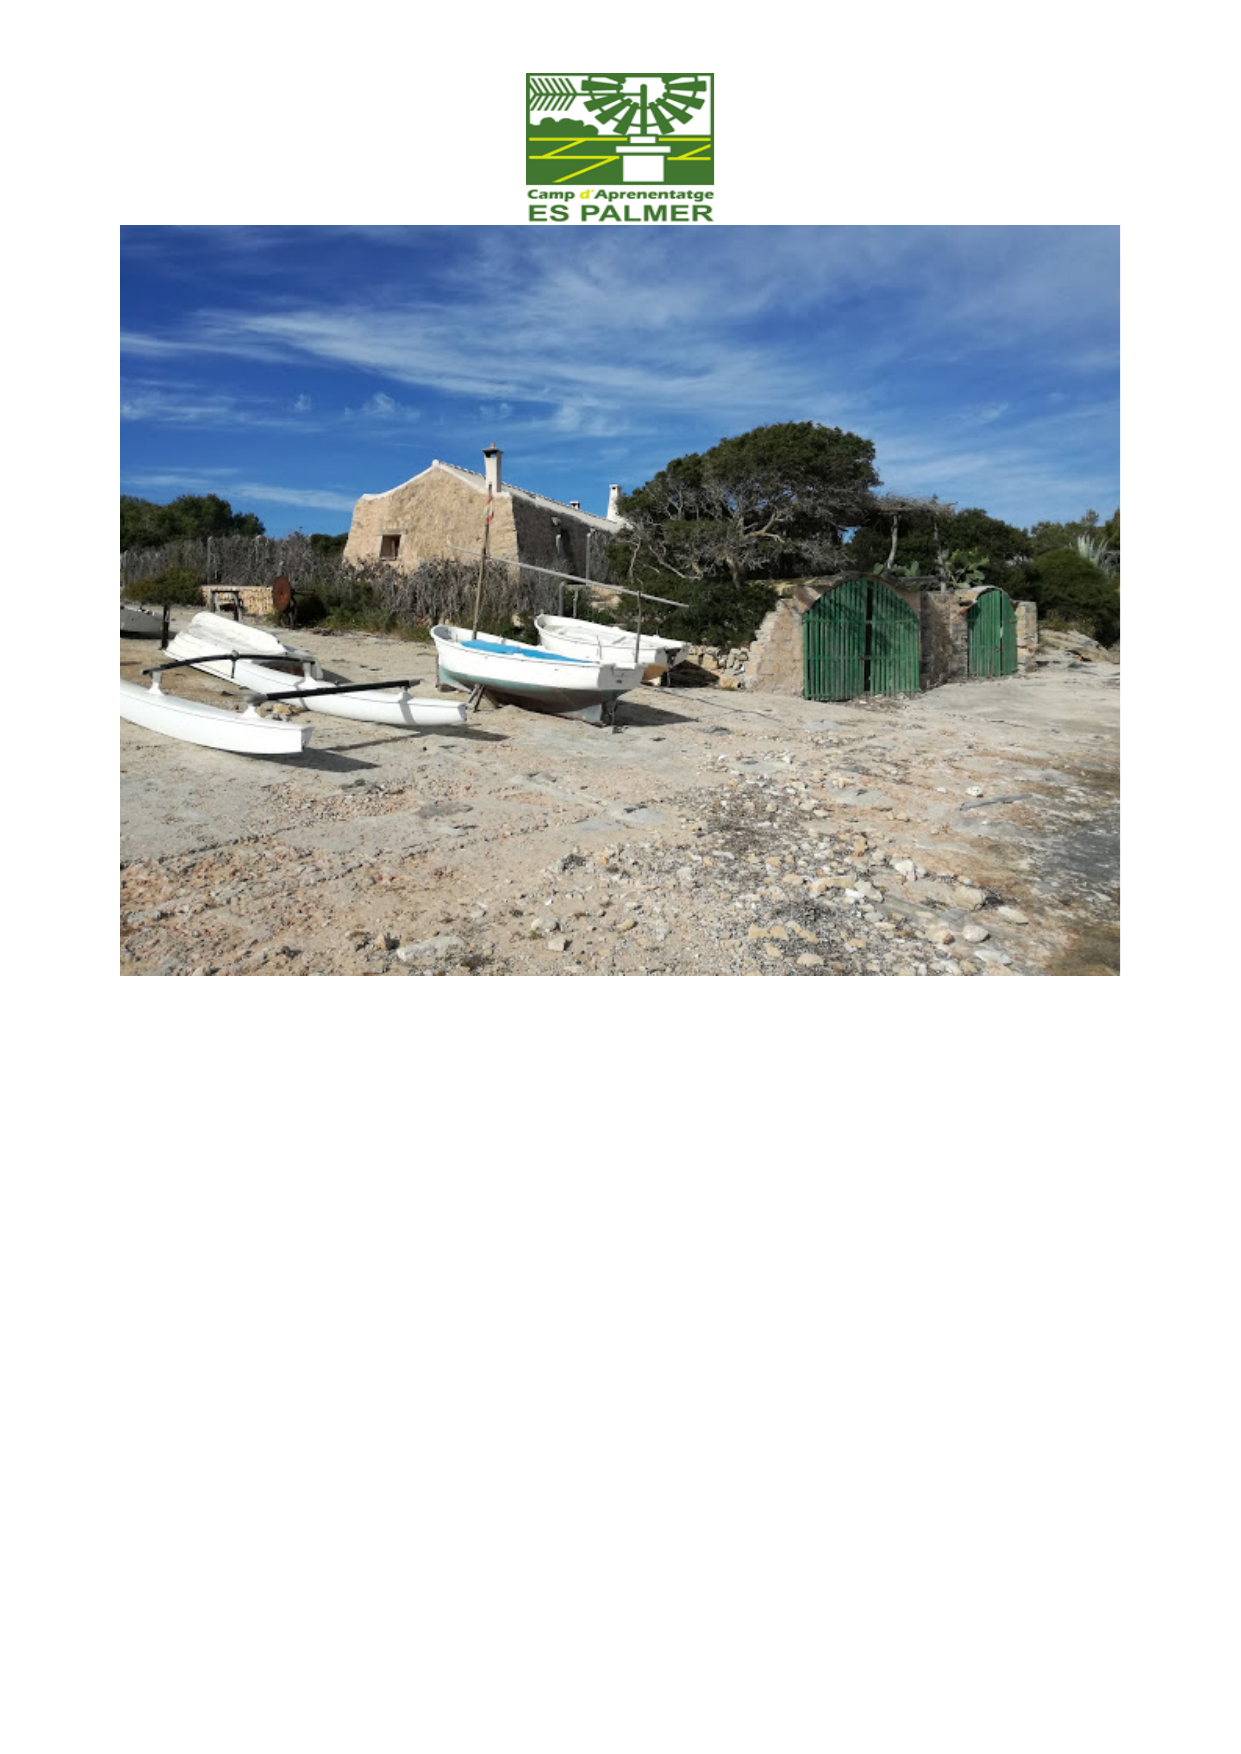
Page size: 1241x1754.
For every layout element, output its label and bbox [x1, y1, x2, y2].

picture [120, 73, 1121, 976]
